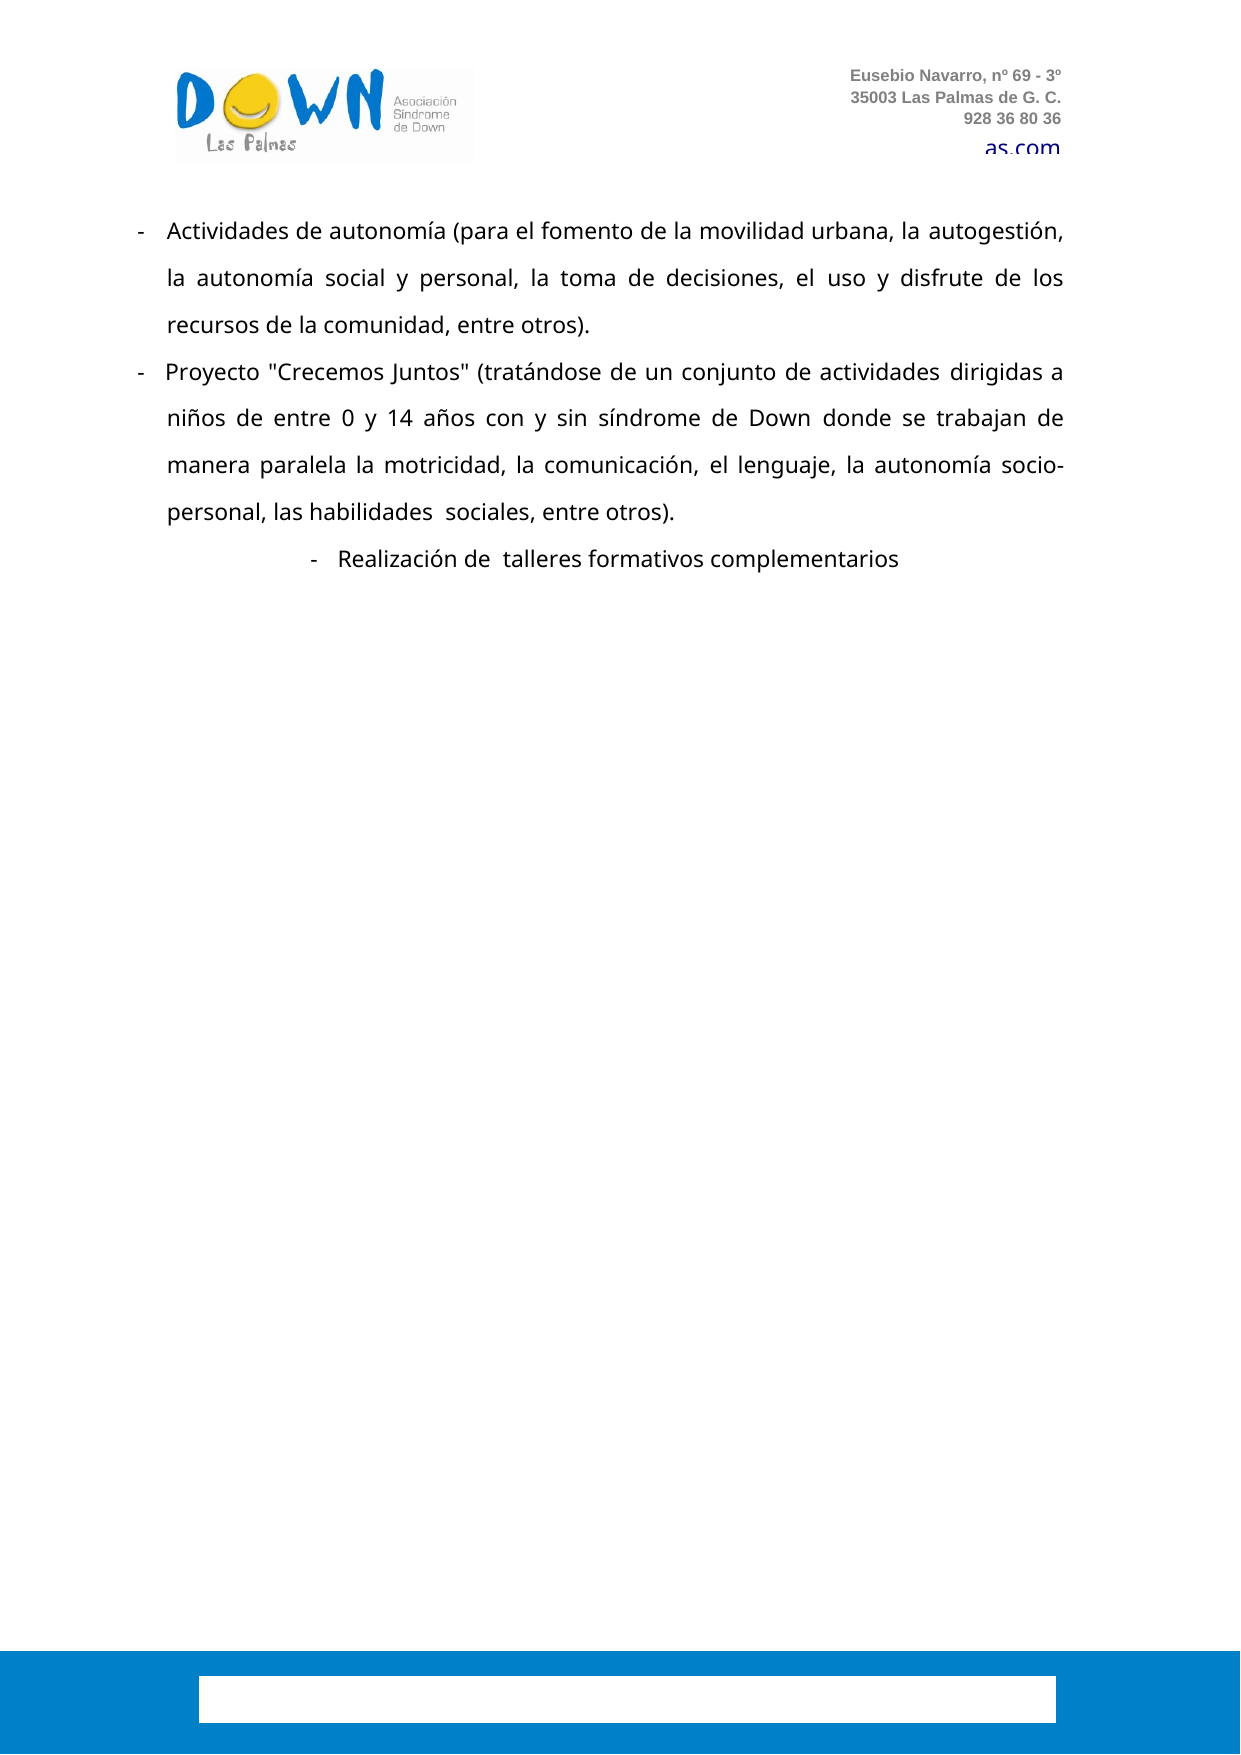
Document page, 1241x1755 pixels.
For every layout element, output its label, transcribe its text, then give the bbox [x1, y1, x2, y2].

list Actividades de autonomía (para el fomento de la movilidad urbana, la autogestión, la autonomía social y personal, la toma de decisiones, el uso y disfrute de los recursos de la comunidad, entre otros). [137, 215, 1064, 340]
list Realización de talleres formativos complementarios [310, 543, 1105, 574]
list Proyecto "Crecemos Juntos" (tratándose de un conjunto de actividades dirigidas a niños de entre 0 y 14 años con y sin síndrome de Down donde se trabajan de manera paralela la motricidad, la comunicación, el lenguaje, la autonomía socio-personal, las habilidades sociales, entre otros). [137, 356, 1064, 527]
